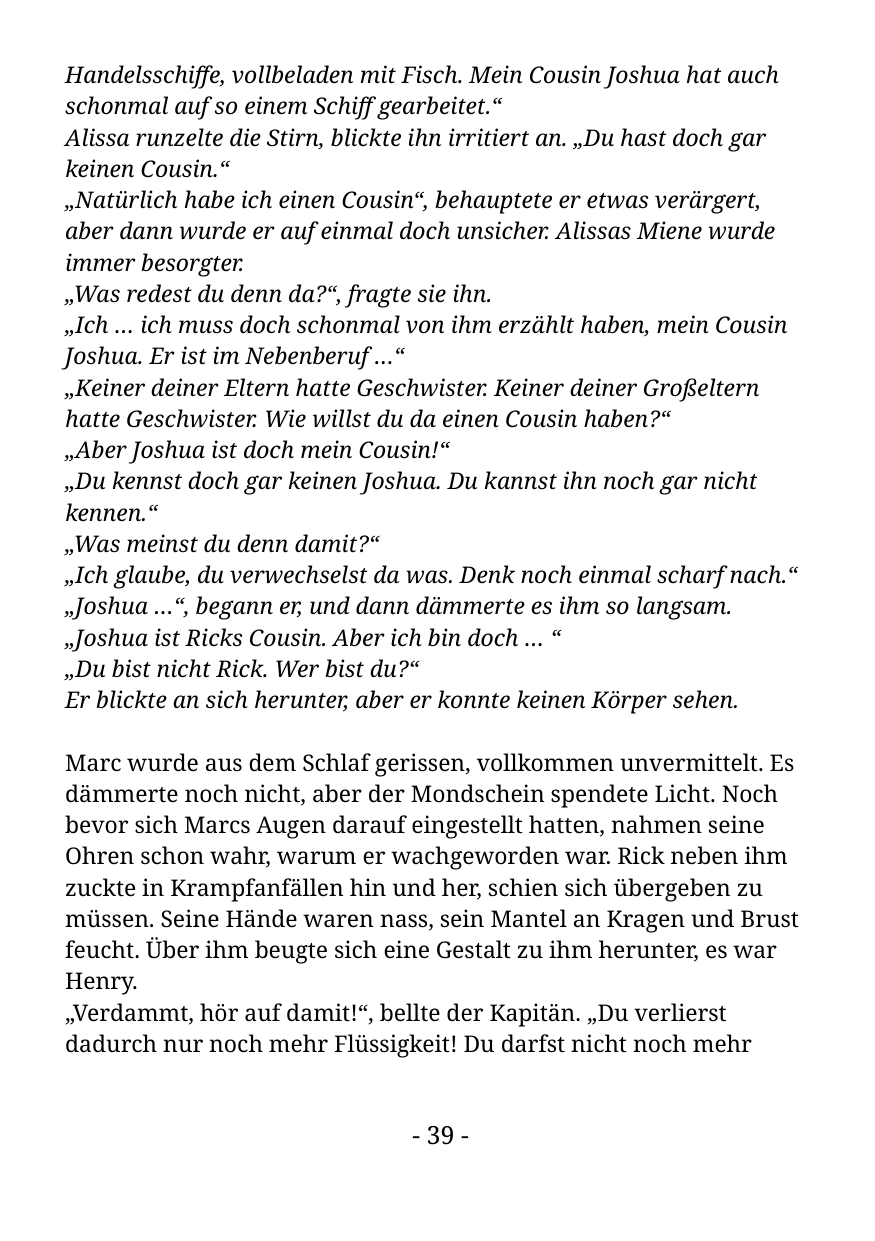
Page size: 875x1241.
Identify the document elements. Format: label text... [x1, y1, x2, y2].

text „Du bist nicht Rick. Wer bist du?“ [65, 653, 809, 684]
text „Was redest du denn da?“, fragte sie ihn. [65, 278, 809, 309]
text „Keiner deiner Eltern hatte Geschwister. Keiner deiner Großeltern hatte Geschwister. Wie willst du da einen Cousin haben?“ [65, 372, 809, 434]
text Marc wurde aus dem Schlaf gerissen, vollkommen unvermittelt. Es dämmerte noch nicht, aber der Mondschein spendete Licht. Noch bevor sich Marcs Augen darauf eingestellt hatten, nahmen seine Ohren schon wahr, warum er wachgeworden war. Rick neben ihm zuckte in Krampfanfällen hin und her, schien sich übergeben zu müssen. Seine Hände waren nass, sein Mantel an Kragen und Brust feucht. Über ihm beugte sich eine Gestalt zu ihm herunter, es war Henry. [65, 747, 809, 997]
text „Ich glaube, du verwechselst da was. Denk noch einmal scharf nach.“ [65, 559, 809, 590]
text „Aber Joshua ist doch mein Cousin!“ [65, 434, 809, 465]
text „Joshua ist Ricks Cousin. Aber ich bin doch … “ [65, 622, 809, 653]
text „Verdammt, hör auf damit!“, bellte der Kapitän. „Du verlierst dadurch nur noch mehr Flüssigkeit! Du darfst nicht noch mehr [65, 997, 809, 1059]
text Er blickte an sich herunter, aber er konnte keinen Körper sehen. [65, 684, 809, 715]
text „Du kennst doch gar keinen Joshua. Du kannst ihn noch gar nicht kennen.“ [65, 465, 809, 528]
text Alissa runzelte die Stirn, blickte ihn irritiert an. „Du hast doch gar keinen Cousin.“ [65, 122, 809, 184]
text „Joshua …“, begann er, und dann dämmerte es ihm so langsam. [65, 590, 809, 622]
text „Natürlich habe ich einen Cousin“, behauptete er etwas verärgert, aber dann wurde er auf einmal doch unsicher. Alissas Miene wurde immer besorgter. [65, 184, 809, 278]
text „Ich … ich muss doch schonmal von ihm erzählt haben, mein Cousin Joshua. Er ist im Nebenberuf …“ [65, 309, 809, 372]
text „Was meinst du denn damit?“ [65, 528, 809, 559]
text Handelsschiffe, vollbeladen mit Fisch. Mein Cousin Joshua hat auch schonmal auf so einem Schiff gearbeitet.“ [65, 59, 809, 122]
